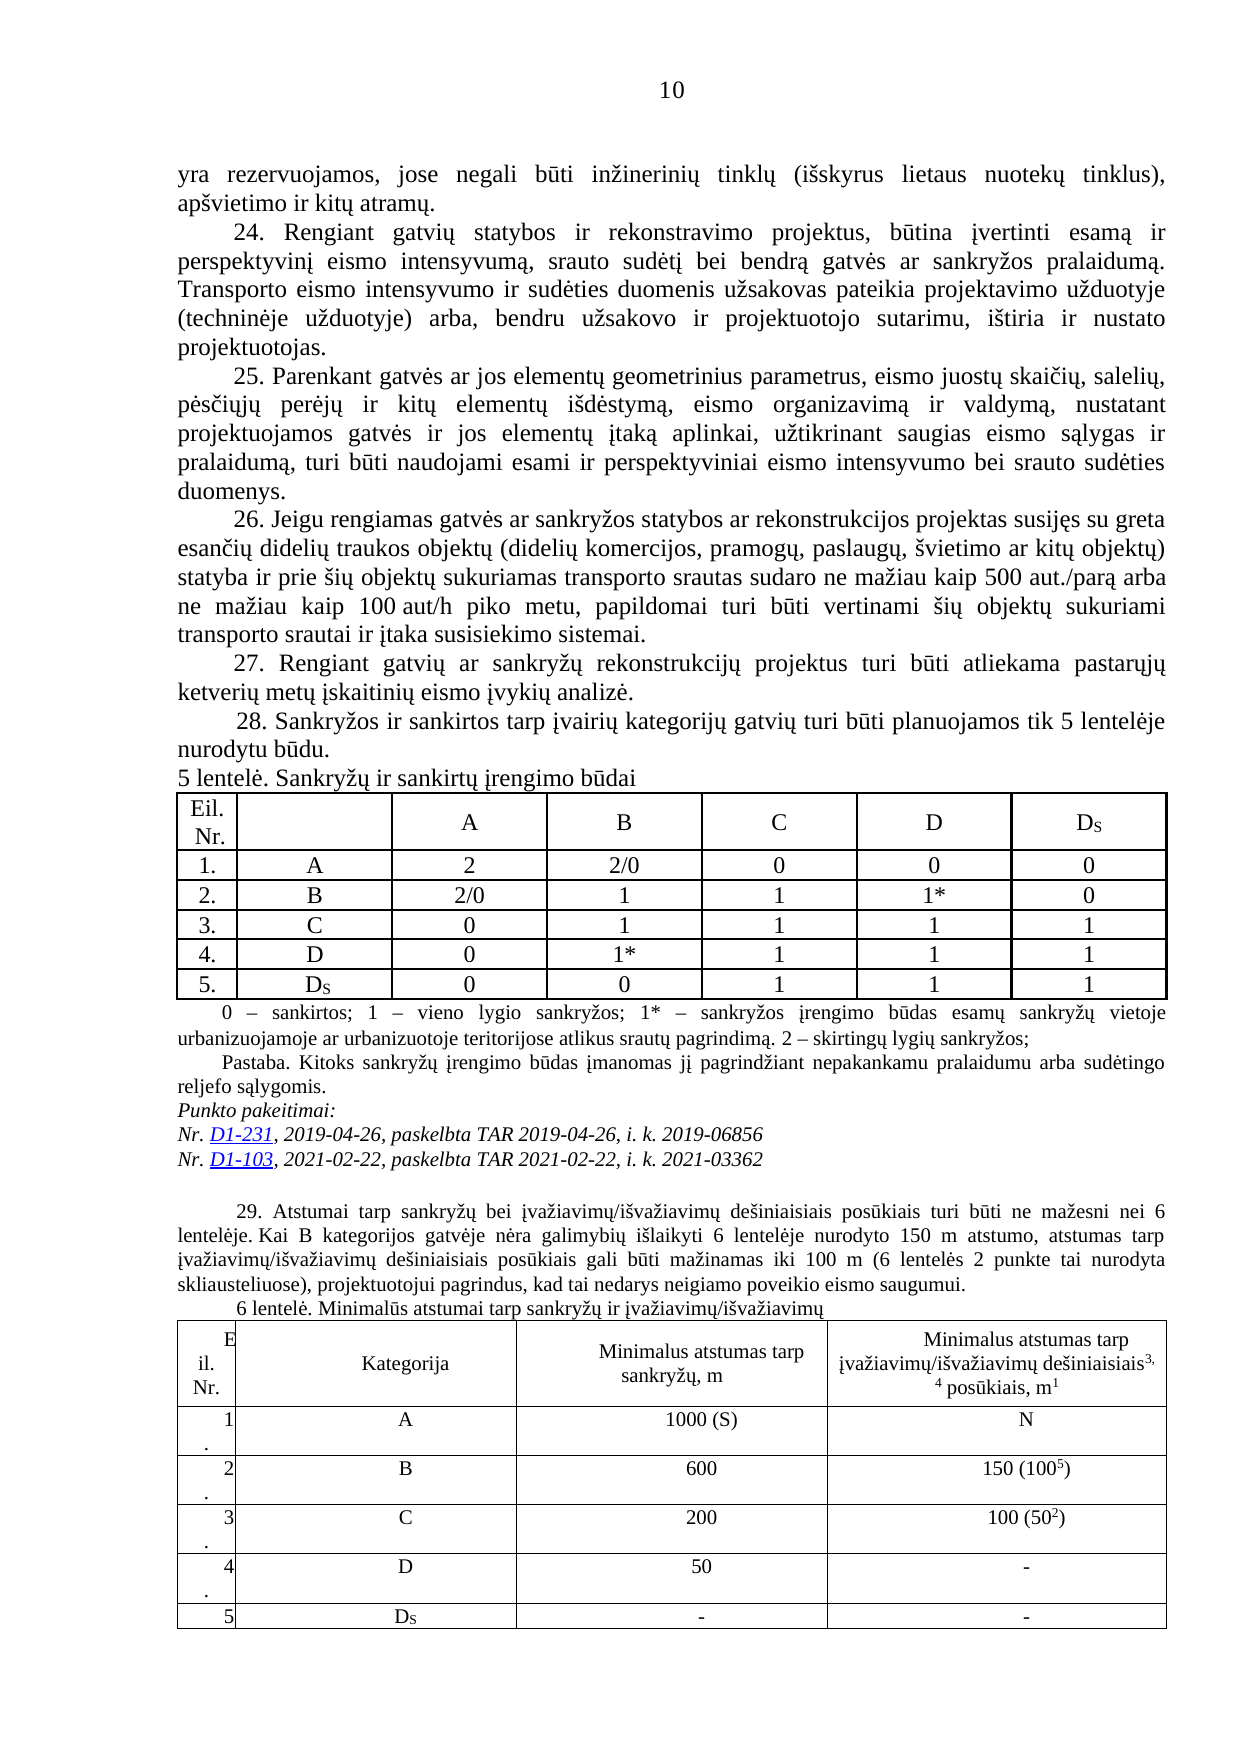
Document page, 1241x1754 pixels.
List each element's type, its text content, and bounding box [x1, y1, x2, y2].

table_cell - [828, 1604, 1166, 1628]
table_cell 3. [178, 1505, 235, 1553]
table_header C [703, 794, 856, 849]
text Pastaba. Kitoks sankryžų įrengimo būdas įmanomas jį pagrindžiant nepakankamu pralaidumu arba sudėtingo reljefo sąlygomis. [177, 1050, 1166, 1098]
text 0 – sankirtos; 1 – vieno lygio sankryžos; 1* – sankryžos įrengimo būdas esamų sankryžų vietoje urbanizuojamoje ar urbanizuotoje teritorijose atlikus srautų pagrindimą. 2 – skirtingų lygių sankryžos; [177, 1000, 1166, 1050]
table_cell 0 [393, 911, 546, 938]
table_cell C [236, 1505, 516, 1553]
table_cell 1. [178, 851, 236, 879]
table_cell B [236, 1456, 516, 1504]
table_cell 0 [393, 970, 546, 998]
table_header Eil. Nr. [178, 1321, 235, 1406]
table_cell 200 [517, 1505, 827, 1553]
table_cell 2 [393, 851, 546, 879]
text 29. Atstumai tarp sankryžų bei įvažiavimų/išvažiavimų dešiniaisiais posūkiais turi būti ne mažesni nei 6 lentelėje. Kai B kategorijos gatvėje nėra galimybių išlaikyti 6 lentelėje nurodyto 150 m atstumo, atstumas tarp įvažiavimų/išvažiavimų dešiniaisiais posūkiais gali būti mažinamas iki 100 m (6 lentelės 2 punkte tai nurodyta skliausteliuose), projektuotojui pagrindus, kad tai nedarys neigiamo poveikio eismo saugumui. [177, 1199, 1166, 1296]
table_cell 0 [1013, 851, 1165, 879]
table_cell 2. [178, 1456, 235, 1504]
table_cell 1* [548, 940, 701, 968]
text yra rezervuojamos, jose negali būti inžinerinių tinklų (išskyrus lietaus nuotekų tinklus), apšvietimo ir kitų atramų. [177, 159, 1166, 217]
table_cell 1 [548, 881, 701, 909]
table_cell 1000 (S) [517, 1407, 827, 1455]
text 6 lentelė. Minimalūs atstumai tarp sankryžų ir įvažiavimų/išvažiavimų [177, 1296, 1166, 1319]
table_cell 5 [178, 1604, 235, 1628]
table_header DS [1013, 794, 1165, 849]
table_cell 1 [548, 911, 701, 938]
table_cell 1 [1013, 970, 1165, 998]
table_cell 50 [517, 1554, 827, 1602]
table_cell DS [238, 970, 391, 998]
table_header D [858, 794, 1010, 849]
table_cell 1* [858, 881, 1010, 909]
table_cell N [828, 1407, 1166, 1455]
text 25. Parenkant gatvės ar jos elementų geometrinius parametrus, eismo juostų skaičių, salelių, pėsčiųjų perėjų ir kitų elementų išdėstymą, eismo organizavimą ir valdymą, nustatant projektuojamos gatvės ir jos elementų įtaką aplinkai, užtikrinant saugias eismo sąlygas ir pralaidumą, turi būti naudojami esami ir perspektyviniai eismo intensyvumo bei srauto sudėties duomenys. [177, 361, 1166, 504]
table_cell A [236, 1407, 516, 1455]
table_cell 1 [703, 970, 856, 998]
table_header Minimalus atstumas tarp įvažiavimų/išvažiavimų dešiniaisiais3, 4 posūkiais, m1 [828, 1321, 1166, 1406]
table_cell DS [236, 1604, 516, 1628]
table_cell - [828, 1554, 1166, 1602]
table_cell 0 [393, 940, 546, 968]
table_cell 2/0 [393, 881, 546, 909]
table_header B [548, 794, 701, 849]
table_cell 2/0 [548, 851, 701, 879]
table_cell 150 (1005) [828, 1456, 1166, 1504]
text 24. Rengiant gatvių statybos ir rekonstravimo projektus, būtina įvertinti esamą ir perspektyvinį eismo intensyvumą, srauto sudėtį bei bendrą gatvės ar sankryžos pralaidumą. Transporto eismo intensyvumo ir sudėties duomenis užsakovas pateikia projektavimo užduotyje (techninėje užduotyje) arba, bendru užsakovo ir projektuotojo sutarimu, ištiria ir nustato projektuotojas. [177, 217, 1166, 361]
table_cell - [517, 1604, 827, 1628]
table_cell 1 [858, 940, 1010, 968]
table_cell 600 [517, 1456, 827, 1504]
table_cell 1 [1013, 911, 1165, 938]
table_cell 0 [548, 970, 701, 998]
table_cell D [236, 1554, 516, 1602]
table_cell C [238, 911, 391, 938]
table_cell A [238, 851, 391, 879]
table_cell 0 [1013, 881, 1165, 909]
text 27. Rengiant gatvių ar sankryžų rekonstrukcijų projektus turi būti atliekama pastarųjų ketverių metų įskaitinių eismo įvykių analizė. [177, 648, 1166, 706]
table_cell 1 [858, 911, 1010, 938]
text Nr. D1-103, 2021-02-22, paskelbta TAR 2021-02-22, i. k. 2021-03362 [177, 1146, 1166, 1171]
table_cell 1 [858, 970, 1010, 998]
table_cell 3. [178, 911, 236, 938]
text Punkto pakeitimai: [177, 1098, 1166, 1122]
table_cell 1 [703, 940, 856, 968]
table_cell B [238, 881, 391, 909]
table_cell 1. [178, 1407, 235, 1455]
table_cell D [238, 940, 391, 968]
table_header Kategorija [236, 1321, 516, 1406]
table_cell 1 [703, 881, 856, 909]
text 26. Jeigu rengiamas gatvės ar sankryžos statybos ar rekonstrukcijos projektas susijęs su greta esančių didelių traukos objektų (didelių komercijos, pramogų, paslaugų, švietimo ar kitų objektų) statyba ir prie šių objektų sukuriamas transporto srautas sudaro ne mažiau kaip 500 aut./parą arba ne mažiau kaip 100 aut/h piko metu, papildomai turi būti vertinami šių objektų sukuriami transporto srautai ir įtaka susisiekimo sistemai. [177, 504, 1166, 648]
table_header A [393, 794, 546, 849]
table_cell 5. [178, 970, 236, 998]
table_cell 100 (502) [828, 1505, 1166, 1553]
text 28. Sankryžos ir sankirtos tarp įvairių kategorijų gatvių turi būti planuojamos tik 5 lentelėje nurodytu būdu. [177, 706, 1166, 763]
table_cell 0 [703, 851, 856, 879]
table_cell 1 [703, 911, 856, 938]
table_cell 0 [858, 851, 1010, 879]
table_cell 4. [178, 940, 236, 968]
text 5 lentelė. Sankryžų ir sankirtų įrengimo būdai [177, 763, 1166, 792]
table_header Eil. Nr. [178, 794, 236, 849]
table_cell 4. [178, 1554, 235, 1602]
table_cell 1 [1013, 940, 1165, 968]
table_cell 2. [178, 881, 236, 909]
table_header [238, 794, 391, 849]
text Nr. D1-231, 2019-04-26, paskelbta TAR 2019-04-26, i. k. 2019-06856 [177, 1122, 1166, 1146]
table_header Minimalus atstumas tarp sankryžų, m [517, 1321, 827, 1406]
